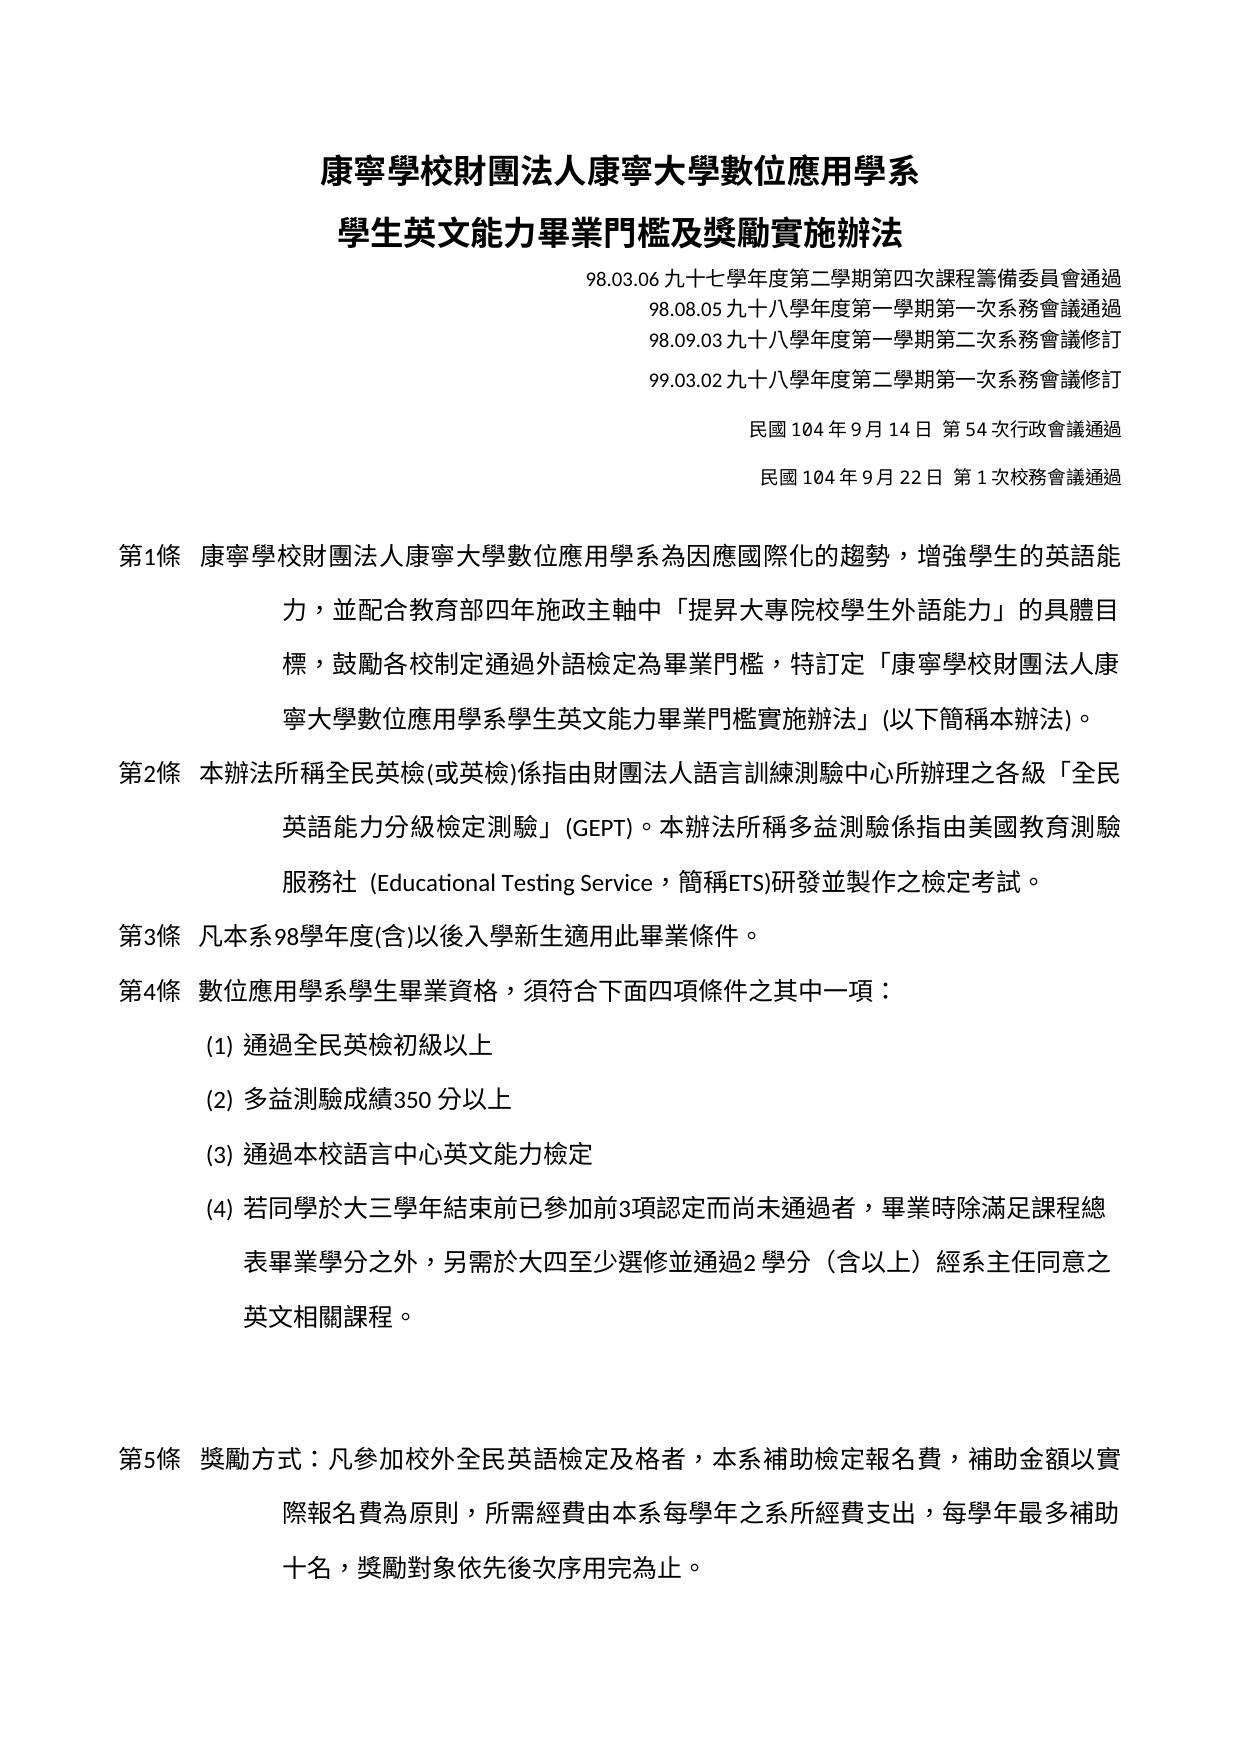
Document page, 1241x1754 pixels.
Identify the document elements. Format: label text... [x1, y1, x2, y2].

list 通過全民英檢初級以上 [206, 1025, 1122, 1062]
list 凡本系98學年度(含)以後入學新生適用此畢業條件。 [118, 917, 1122, 953]
list 多益測驗成績350 分以上 [206, 1080, 1122, 1116]
list 獎勵方式：凡參加校外全民英語檢定及格者，本系補助檢定報名費，補助金額以實際報名費為原則，所需經費由本系每學年之系所經費支出，每學年最多補助十名，獎勵對象依先後次序用完為止。 [118, 1439, 1122, 1584]
text 99.03.02九十八學年度第二學期第一次系務會議修訂 [118, 363, 1122, 394]
text 98.08.05九十八學年度第一學期第一次系務會議通過 [118, 293, 1122, 323]
list 通過本校語言中心英文能力檢定 [206, 1134, 1122, 1170]
list 康寧學校財團法人康寧大學數位應用學系為因應國際化的趨勢，增強學生的英語能力，並配合教育部四年施政主軸中「提昇大專院校學生外語能力」的具體目標，鼓勵各校制定通過外語檢定為畢業門檻，特訂定「康寧學校財團法人康寧大學數位應用學系學生英文能力畢業門檻實施辦法」(以下簡稱本辦法)。 [118, 536, 1122, 735]
list 本辦法所稱全民英檢(或英檢)係指由財團法人語言訓練測驗中心所辦理之各級「全民英語能力分級檢定測驗」(GEPT)。本辦法所稱多益測驗係指由美國教育測驗服務社 (Educational Testing Service，簡稱ETS)研發並製作之檢定考試。 [118, 753, 1122, 898]
text 98.09.03九十八學年度第一學期第二次系務會議修訂 [118, 323, 1122, 353]
list 數位應用學系學生畢業資格，須符合下面四項條件之其中一項： [118, 971, 1122, 1007]
text 學生英文能力畢業門檻及獎勵實施辦法 [118, 189, 1122, 252]
text 98.03.06 九十七學年度第二學期第四次課程籌備委員會通過 [118, 262, 1122, 293]
list 若同學於大三學年結束前已參加前3項認定而尚未通過者，畢業時除滿足課程總表畢業學分之外，另需於大四至少選修並通過2 學分（含以上）經系主任同意之英文相關課程。 [206, 1188, 1122, 1333]
text 民國104年9月22日 第1次校務會議通過 [118, 462, 1122, 490]
text 民國104年9月14日 第54次行政會議通過 [118, 414, 1122, 442]
text 康寧學校財團法人康寧大學數位應用學系 [118, 127, 1122, 189]
